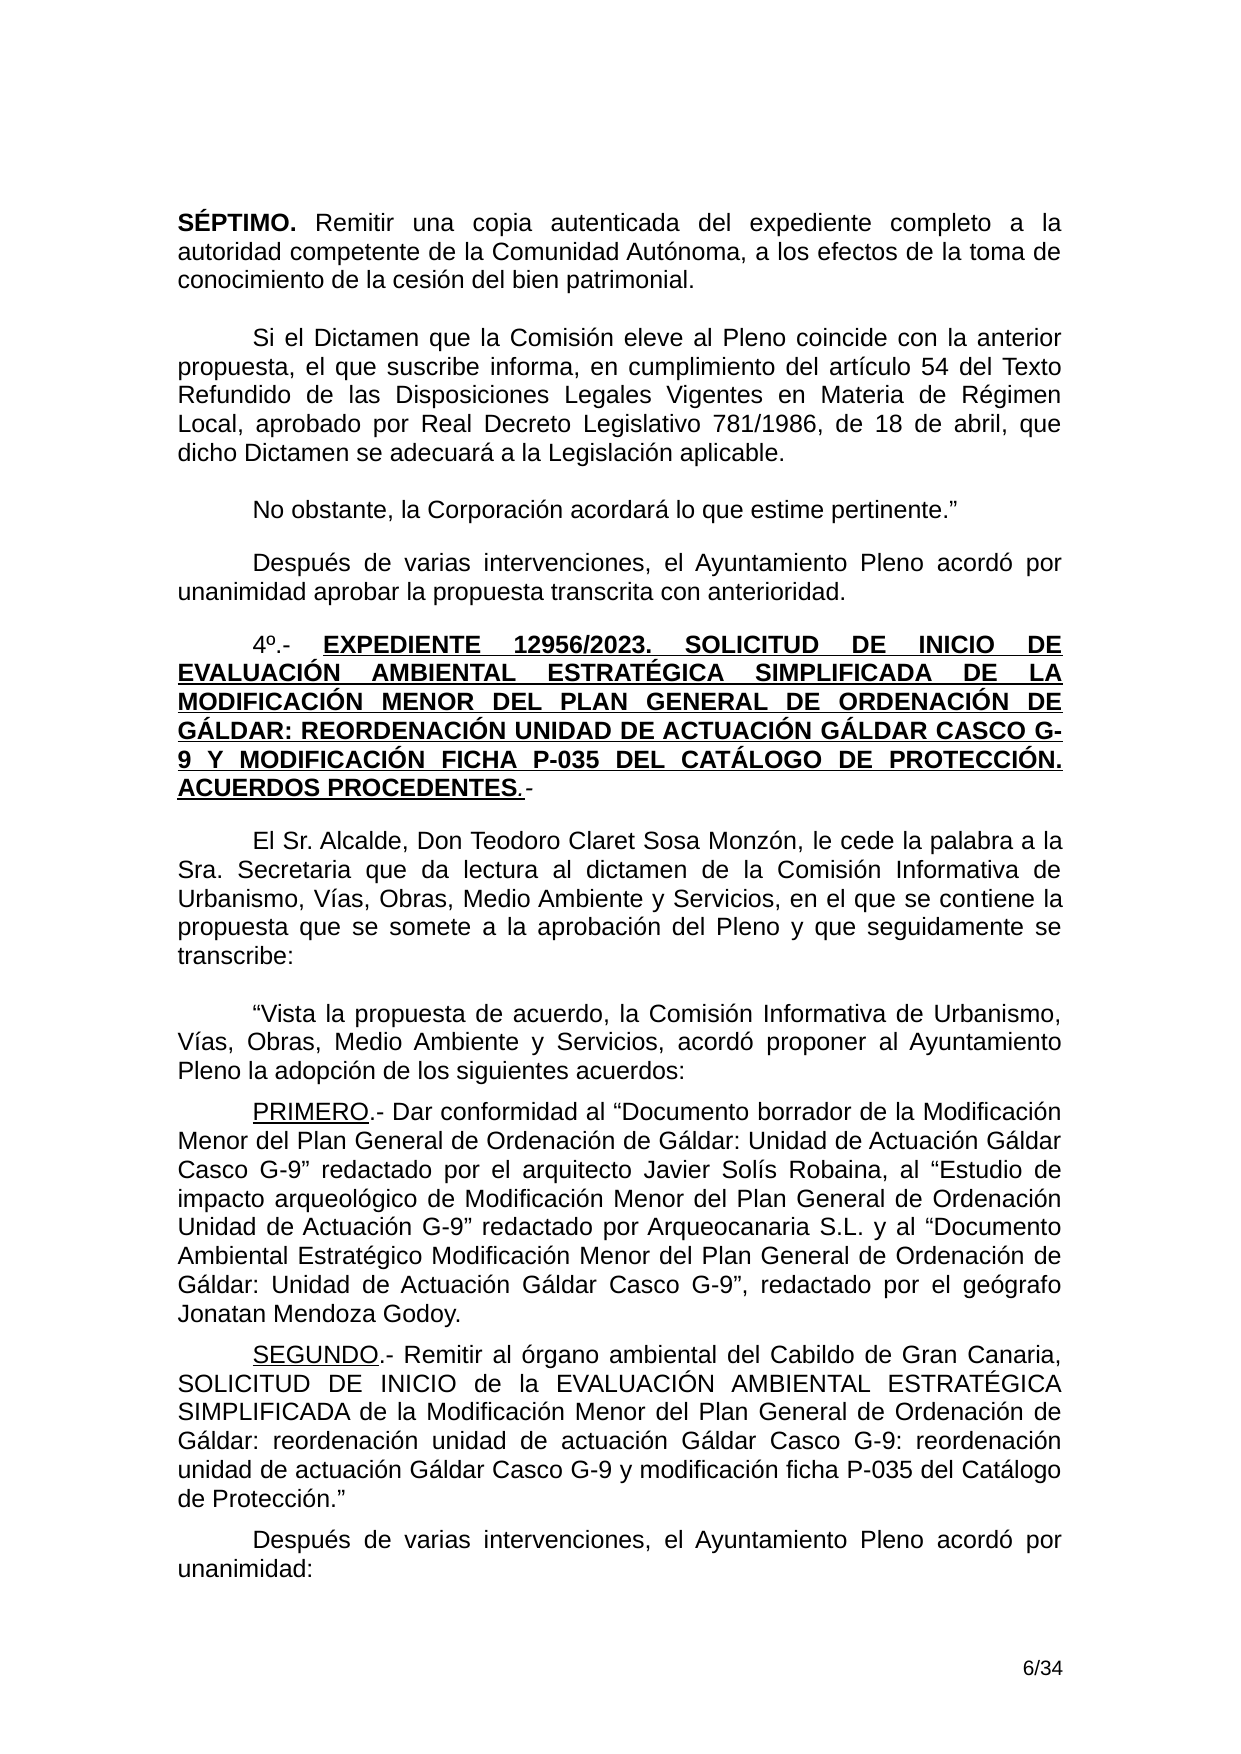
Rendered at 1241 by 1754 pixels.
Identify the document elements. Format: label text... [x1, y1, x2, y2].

text SÉPTIMO. Remitir una copia autenticada del expediente completo a la autoridad competente de la Comunidad Autónoma, a los efectos de la toma de conocimiento de la cesión del bien patrimonial. [177, 208, 1063, 294]
text Si el Dictamen que la Comisión eleve al Pleno coincide con la anterior propuesta, el que suscribe informa, en cumplimiento del artículo 54 del Texto Refundido de las Disposiciones Legales Vigentes en Materia de Régimen Local, aprobado por Real Decreto Legislativo 781/1986, de 18 de abril, que dicho Dictamen se adecuará a la Legislación aplicable. [177, 323, 1063, 467]
text Después de varias intervenciones, el Ayuntamiento Pleno acordó por unanimidad aprobar la propuesta transcrita con anterioridad. [177, 548, 1063, 606]
text PRIMERO.- Dar conformidad al “Documento borrador de la Modificación Menor del Plan General de Ordenación de Gáldar: Unidad de Actuación Gáldar Casco G-9” redactado por el arquitecto Javier Solís Robaina, al “Estudio de impacto arqueológico de Modificación Menor del Plan General de Ordenación Unidad de Actuación G-9” redactado por Arqueocanaria S.L. y al “Documento Ambiental Estratégico Modificación Menor del Plan General de Ordenación de Gáldar: Unidad de Actuación Gáldar Casco G-9”, redactado por el geógrafo Jonatan Mendoza Godoy. [177, 1097, 1063, 1327]
text 9 Y MODIFICACIÓN FICHA P-035 DEL CATÁLOGO DE PROTECCIÓN. [177, 742, 1063, 770]
text “Vista la propuesta de acuerdo, la Comisión Informativa de Urbanismo, Vías, Obras, Medio Ambiente y Servicios, acordó proponer al Ayuntamiento Pleno la adopción de los siguientes acuerdos: [177, 998, 1063, 1085]
text Después de varias intervenciones, el Ayuntamiento Pleno acordó por unanimidad: [177, 1525, 1063, 1582]
text El Sr. Alcalde, Don Teodoro Claret Sosa Monzón, le cede la palabra a la Sra. Secretaria que da lectura al dictamen de la Comisión Informativa de Urbanismo, Vías, Obras, Medio Ambiente y Servicios, en el que se contiene la propuesta que se somete a la aprobación del Pleno y que seguidamente se transcribe: [177, 826, 1063, 970]
text MODIFICACIÓN MENOR DEL PLAN GENERAL DE ORDENACIÓN DE [177, 684, 1063, 712]
text SEGUNDO.- Remitir al órgano ambiental del Cabildo de Gran Canaria, SOLICITUD DE INICIO de la EVALUACIÓN AMBIENTAL ESTRATÉGICA SIMPLIFICADA de la Modificación Menor del Plan General de Ordenación de Gáldar: reordenación unidad de actuación Gáldar Casco G-9: reordenación unidad de actuación Gáldar Casco G-9 y modificación ficha P-035 del Catálogo de Protección.” [177, 1340, 1063, 1512]
text GÁLDAR: REORDENACIÓN UNIDAD DE ACTUACIÓN GÁLDAR CASCO G- [177, 713, 1063, 741]
text ACUERDOS PROCEDENTES.- [177, 771, 1063, 802]
text 4º.- EXPEDIENTE 12956/2023. SOLICITUD DE INICIO DE EVALUACIÓN AMBIENTAL ESTRATÉGICA SIMPLIFICADA DE LA [177, 629, 1063, 683]
text No obstante, la Corporación acordará lo que estime pertinente.” [177, 495, 1063, 524]
